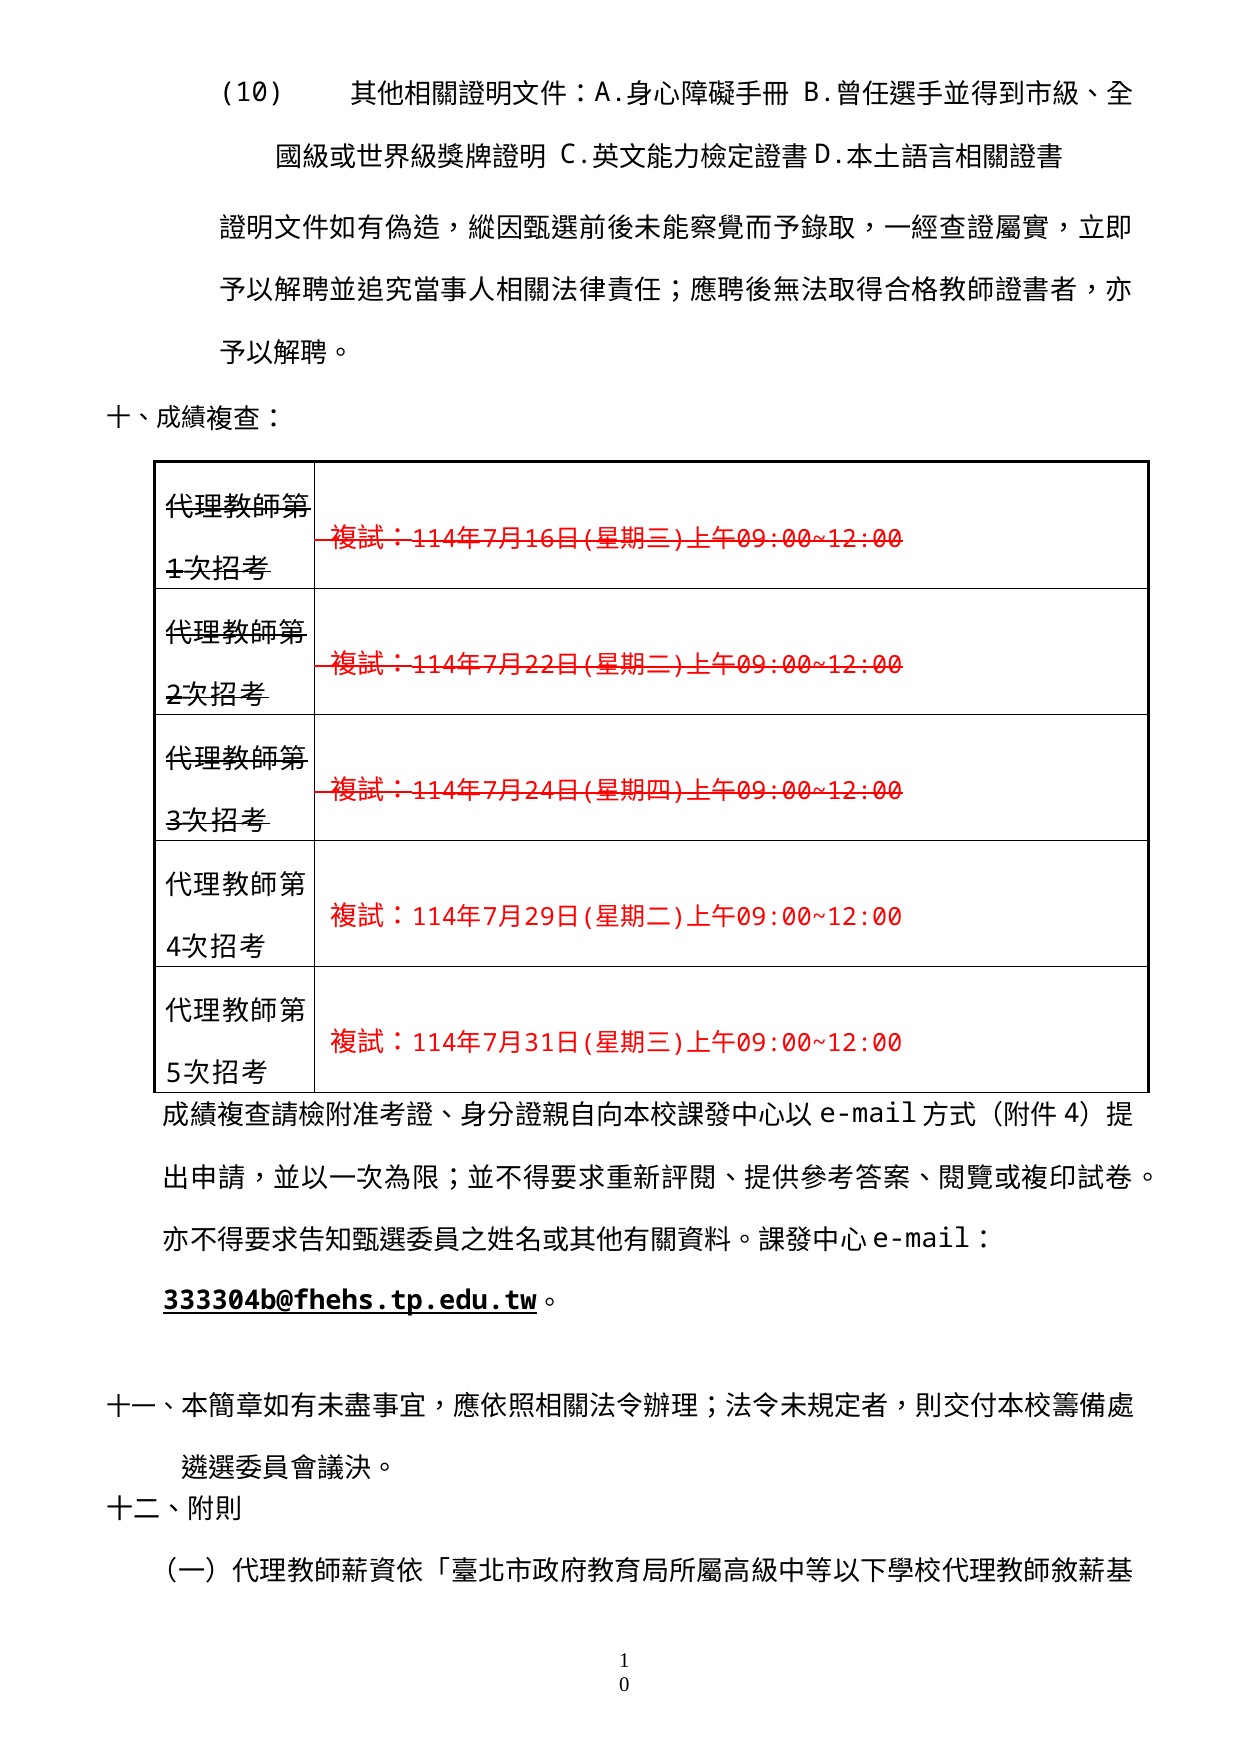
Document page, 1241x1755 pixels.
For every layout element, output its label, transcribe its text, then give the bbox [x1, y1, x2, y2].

table_cell 代理教師第4次招考 [156, 841, 314, 966]
text 十二、附則 [106, 1487, 1134, 1549]
table_cell 複試：114年7月22日(星期二)上午09:00~12:00 [315, 589, 1147, 714]
table_cell 複試：114年7月24日(星期四)上午09:00~12:00 [315, 715, 1147, 840]
text 十一、本簡章如有未盡事宜，應依照相關法令辦理；法令未規定者，則交付本校籌備處遴選委員會議決。 [106, 1362, 1134, 1487]
text 十、成績複查： [106, 397, 1134, 460]
table_cell 代理教師第5次招考 [156, 967, 314, 1092]
list 其他相關證明文件：A.身心障礙手冊 B.曾任選手並得到市級、全國級或世界級獎牌證明 C.英文能力檢定證書D.本土語言相關證書 [219, 72, 1134, 197]
table_cell 代理教師第3次招考 [156, 715, 314, 840]
text 成績複查請檢附准考證、身分證親自向本校課發中心以e-mail方式（附件4）提出申請，並以一次為限；並不得要求重新評閱、提供參考答案、閱覽或複印試卷。亦不得要求告知甄選委員之姓名或其他有關資料。課發中心e-mail： [163, 1093, 1134, 1281]
table_cell 複試：114年7月31日(星期三)上午09:00~12:00 [315, 967, 1147, 1092]
table_header 複試：114年7月16日(星期三)上午09:00~12:00 [315, 463, 1147, 588]
text 333304b@fhehs.tp.edu.tw。 [163, 1281, 1134, 1343]
table_cell 複試：114年7月29日(星期二)上午09:00~12:00 [315, 841, 1147, 966]
table_header 代理教師第1次招考 [156, 463, 314, 588]
table_cell 代理教師第2次招考 [156, 589, 314, 714]
text 證明文件如有偽造，縱因甄選前後未能察覺而予錄取，一經查證屬實，立即予以解聘並追究當事人相關法律責任；應聘後無法取得合格教師證書者，亦予以解聘。 [219, 206, 1134, 393]
text （一）代理教師薪資依「臺北市政府教育局所屬高級中等以下學校代理教師敘薪基 [151, 1549, 1134, 1612]
